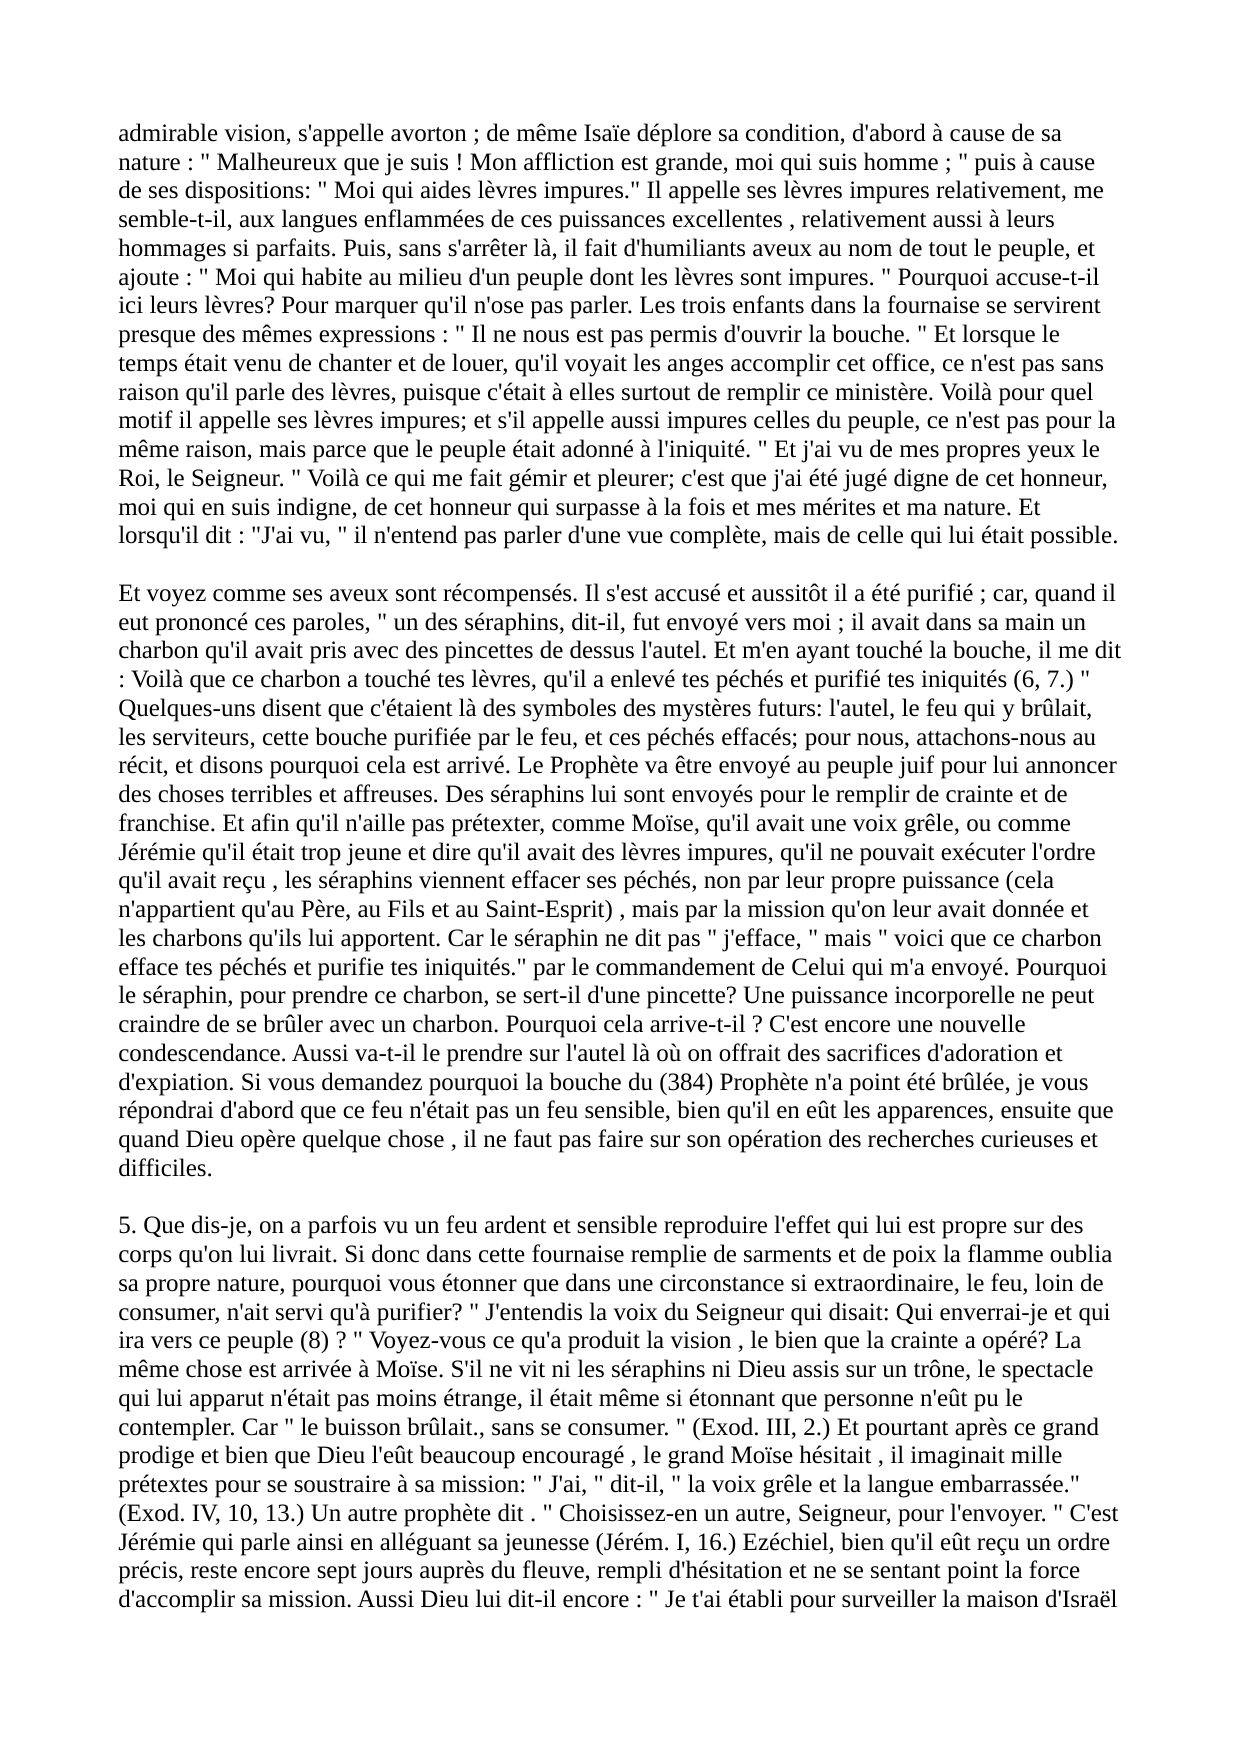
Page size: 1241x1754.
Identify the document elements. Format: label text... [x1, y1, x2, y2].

text admirable vision, s'appelle avorton ; de même Isaïe déplore sa condition, d'abord à cause de sa nature : " Malheureux que je suis ! Mon affliction est grande, moi qui suis homme ; " puis à cause de ses dispositions: " Moi qui aides lèvres impures." Il appelle ses lèvres impures relativement, me semble-t-il, aux langues enflammées de ces puissances excellentes , relativement aussi à leurs hommages si parfaits. Puis, sans s'arrêter là, il fait d'humiliants aveux au nom de tout le peuple, et ajoute : " Moi qui habite au milieu d'un peuple dont les lèvres sont impures. " Pourquoi accuse-t-il ici leurs lèvres? Pour marquer qu'il n'ose pas parler. Les trois enfants dans la fournaise se servirent presque des mêmes expressions : " Il ne nous est pas permis d'ouvrir la bouche. " Et lorsque le temps était venu de chanter et de louer, qu'il voyait les anges accomplir cet office, ce n'est pas sans raison qu'il parle des lèvres, puisque c'était à elles surtout de remplir ce ministère. Voilà pour quel motif il appelle ses lèvres impures; et s'il appelle aussi impures celles du peuple, ce n'est pas pour la même raison, mais parce que le peuple était adonné à l'iniquité. " Et j'ai vu de mes propres yeux le Roi, le Seigneur. " Voilà ce qui me fait gémir et pleurer; c'est que j'ai été jugé digne de cet honneur, moi qui en suis indigne, de cet honneur qui surpasse à la fois et mes mérites et ma nature. Et lorsqu'il dit : "J'ai vu, " il n'entend pas parler d'une vue complète, mais de celle qui lui était possible. [118, 118, 1122, 549]
text 5. Que dis-je, on a parfois vu un feu ardent et sensible reproduire l'effet qui lui est propre sur des corps qu'on lui livrait. Si donc dans cette fournaise remplie de sarments et de poix la flamme oublia sa propre nature, pourquoi vous étonner que dans une circonstance si extraordinaire, le feu, loin de consumer, n'ait servi qu'à purifier? " J'entendis la voix du Seigneur qui disait: Qui enverrai-je et qui ira vers ce peuple (8) ? " Voyez-vous ce qu'a produit la vision , le bien que la crainte a opéré? La même chose est arrivée à Moïse. S'il ne vit ni les séraphins ni Dieu assis sur un trône, le spectacle qui lui apparut n'était pas moins étrange, il était même si étonnant que personne n'eût pu le contempler. Car " le buisson brûlait., sans se consumer. " (Exod. III, 2.) Et pourtant après ce grand prodige et bien que Dieu l'eût beaucoup encouragé , le grand Moïse hésitait , il imaginait mille prétextes pour se soustraire à sa mission: " J'ai, " dit-il, " la voix grêle et la langue embarrassée." (Exod. IV, 10, 13.) Un autre prophète dit . " Choisissez-en un autre, Seigneur, pour l'envoyer. " C'est Jérémie qui parle ainsi en alléguant sa jeunesse (Jérém. I, 16.) Ezéchiel, bien qu'il eût reçu un ordre précis, reste encore sept jours auprès du fleuve, rempli d'hésitation et ne se sentant point la force d'accomplir sa mission. Aussi Dieu lui dit-il encore : " Je t'ai établi pour surveiller la maison d'Israël [118, 1211, 1122, 1613]
text Et voyez comme ses aveux sont récompensés. Il s'est accusé et aussitôt il a été purifié ; car, quand il eut prononcé ces paroles, " un des séraphins, dit-il, fut envoyé vers moi ; il avait dans sa main un charbon qu'il avait pris avec des pincettes de dessus l'autel. Et m'en ayant touché la bouche, il me dit : Voilà que ce charbon a touché tes lèvres, qu'il a enlevé tes péchés et purifié tes iniquités (6, 7.) " Quelques-uns disent que c'étaient là des symboles des mystères futurs: l'autel, le feu qui y brûlait, les serviteurs, cette bouche purifiée par le feu, et ces péchés effacés; pour nous, attachons-nous au récit, et disons pourquoi cela est arrivé. Le Prophète va être envoyé au peuple juif pour lui annoncer des choses terribles et affreuses. Des séraphins lui sont envoyés pour le remplir de crainte et de franchise. Et afin qu'il n'aille pas prétexter, comme Moïse, qu'il avait une voix grêle, ou comme Jérémie qu'il était trop jeune et dire qu'il avait des lèvres impures, qu'il ne pouvait exécuter l'ordre qu'il avait reçu , les séraphins viennent effacer ses péchés, non par leur propre puissance (cela n'appartient qu'au Père, au Fils et au Saint-Esprit) , mais par la mission qu'on leur avait donnée et les charbons qu'ils lui apportent. Car le séraphin ne dit pas " j'efface, " mais " voici que ce charbon efface tes péchés et purifie tes iniquités." par le commandement de Celui qui m'a envoyé. Pourquoi le séraphin, pour prendre ce charbon, se sert-il d'une pincette? Une puissance incorporelle ne peut craindre de se brûler avec un charbon. Pourquoi cela arrive-t-il ? C'est encore une nouvelle condescendance. Aussi va-t-il le prendre sur l'autel là où on offrait des sacrifices d'adoration et d'expiation. Si vous demandez pourquoi la bouche du (384) Prophète n'a point été brûlée, je vous répondrai d'abord que ce feu n'était pas un feu sensible, bien qu'il en eût les apparences, ensuite que quand Dieu opère quelque chose , il ne faut pas faire sur son opération des recherches curieuses et difficiles. [118, 578, 1122, 1182]
